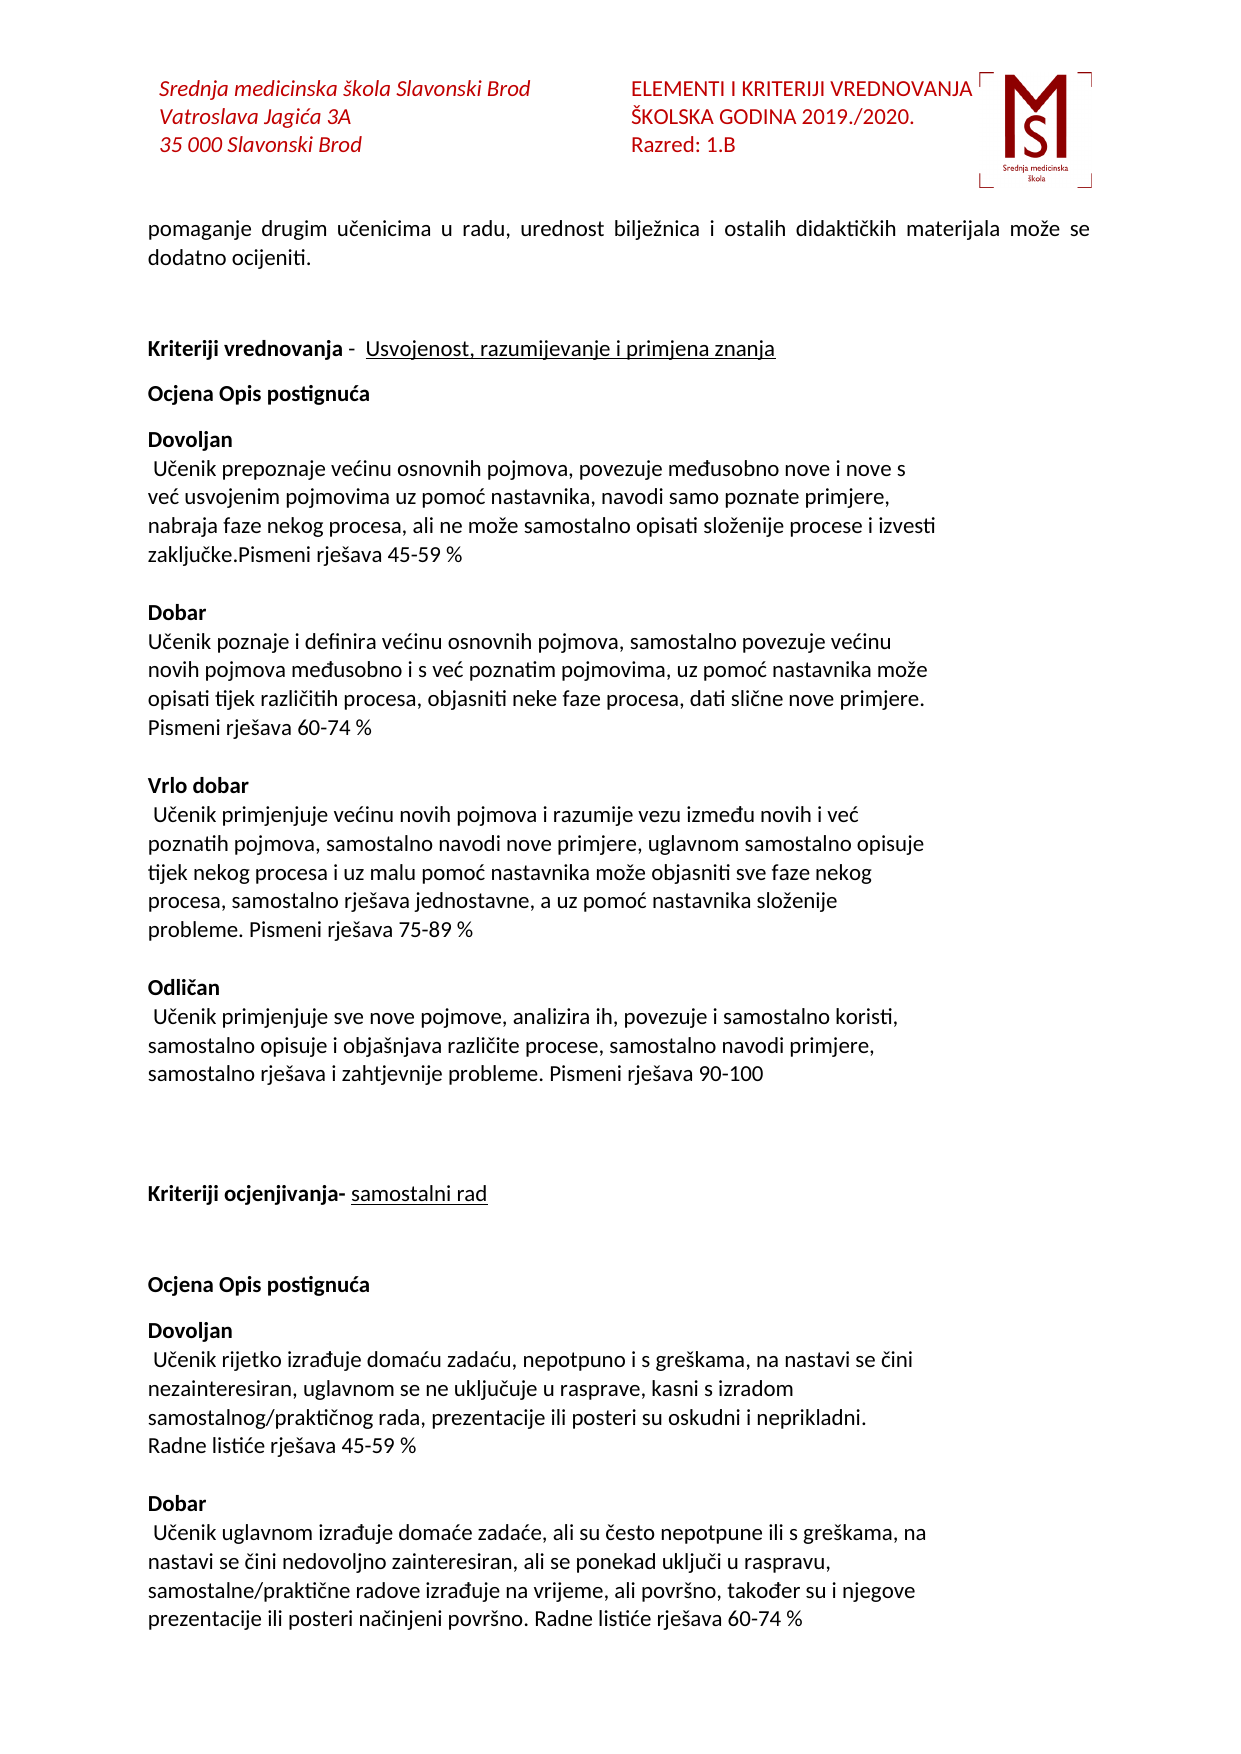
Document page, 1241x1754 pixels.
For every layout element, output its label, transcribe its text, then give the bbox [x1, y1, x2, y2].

text zaključke.Pismeni rješava 45-59 % [148, 540, 1093, 568]
text Učenik primjenjuje većinu novih pojmova i razumije vezu između novih i već [148, 800, 1093, 828]
text tijek nekog procesa i uz malu pomoć nastavnika može objasniti sve faze nekog [148, 858, 1093, 886]
text Učenik prepoznaje većinu osnovnih pojmova, povezuje međusobno nove i nove s [148, 454, 1093, 482]
text Kriteriji vrednovanja - Usvojenost, razumijevanje i primjena znanja [148, 334, 1093, 362]
text procesa, samostalno rješava jednostavne, a uz pomoć nastavnika složenije [148, 886, 1093, 914]
text nastavi se čini nedovoljno zainteresiran, ali se ponekad uključi u raspravu, [148, 1547, 1093, 1575]
text poznatih pojmova, samostalno navodi nove primjere, uglavnom samostalno opisuje [148, 829, 1093, 857]
text Pismeni rješava 60-74 % [148, 713, 1093, 741]
text Radne listiće rješava 45-59 % [148, 1431, 1093, 1459]
text Učenik primjenjuje sve nove pojmove, analizira ih, povezuje i samostalno koristi, [148, 1002, 1093, 1030]
text Učenik poznaje i definira većinu osnovnih pojmova, samostalno povezuje većinu [148, 627, 1093, 655]
text Učenik rijetko izrađuje domaću zadaću, nepotpuno i s greškama, na nastavi se čini [148, 1345, 1093, 1373]
text Dobar [148, 598, 1093, 626]
text Odličan [148, 973, 1093, 1001]
text Ocjena Opis postignuća [148, 379, 1093, 407]
text Dovoljan [148, 425, 1093, 453]
text opisati tijek različitih procesa, objasniti neke faze procesa, dati slične nove primjere. [148, 684, 1093, 712]
text samostalnog/praktičnog rada, prezentacije ili posteri su oskudni i neprikladni. [148, 1403, 1093, 1431]
text prezentacije ili posteri načinjeni površno. Radne listiće rješava 60-74 % [148, 1604, 1093, 1633]
text Vrlo dobar [148, 771, 1093, 799]
text probleme. Pismeni rješava 75-89 % [148, 915, 1093, 943]
text samostalno opisuje i objašnjava različite procese, samostalno navodi primjere, [148, 1031, 1093, 1059]
text Dovoljan [148, 1316, 1093, 1344]
text Ocjena Opis postignuća [148, 1271, 1093, 1298]
text Dobar [148, 1489, 1093, 1517]
text nezainteresiran, uglavnom se ne uključuje u rasprave, kasni s izradom [148, 1374, 1093, 1402]
text Kriteriji ocjenjivanja- samostalni rad [148, 1179, 1093, 1207]
text nabraja faze nekog procesa, ali ne može samostalno opisati složenije procese i izvesti [148, 511, 1093, 539]
text pomaganje drugim učenicima u radu, urednost bilježnica i ostalih didaktičkih materijala može se dodatno ocijeniti. [148, 214, 1093, 271]
text već usvojenim pojmovima uz pomoć nastavnika, navodi samo poznate primjere, [148, 482, 1093, 511]
text Učenik uglavnom izrađuje domaće zadaće, ali su često nepotpune ili s greškama, na [148, 1518, 1093, 1546]
text samostalno rješava i zahtjevnije probleme. Pismeni rješava 90-100 [148, 1059, 1093, 1088]
text samostalne/praktične radove izrađuje na vrijeme, ali površno, također su i njegove [148, 1576, 1093, 1604]
text novih pojmova međusobno i s već poznatim pojmovima, uz pomoć nastavnika može [148, 656, 1093, 684]
